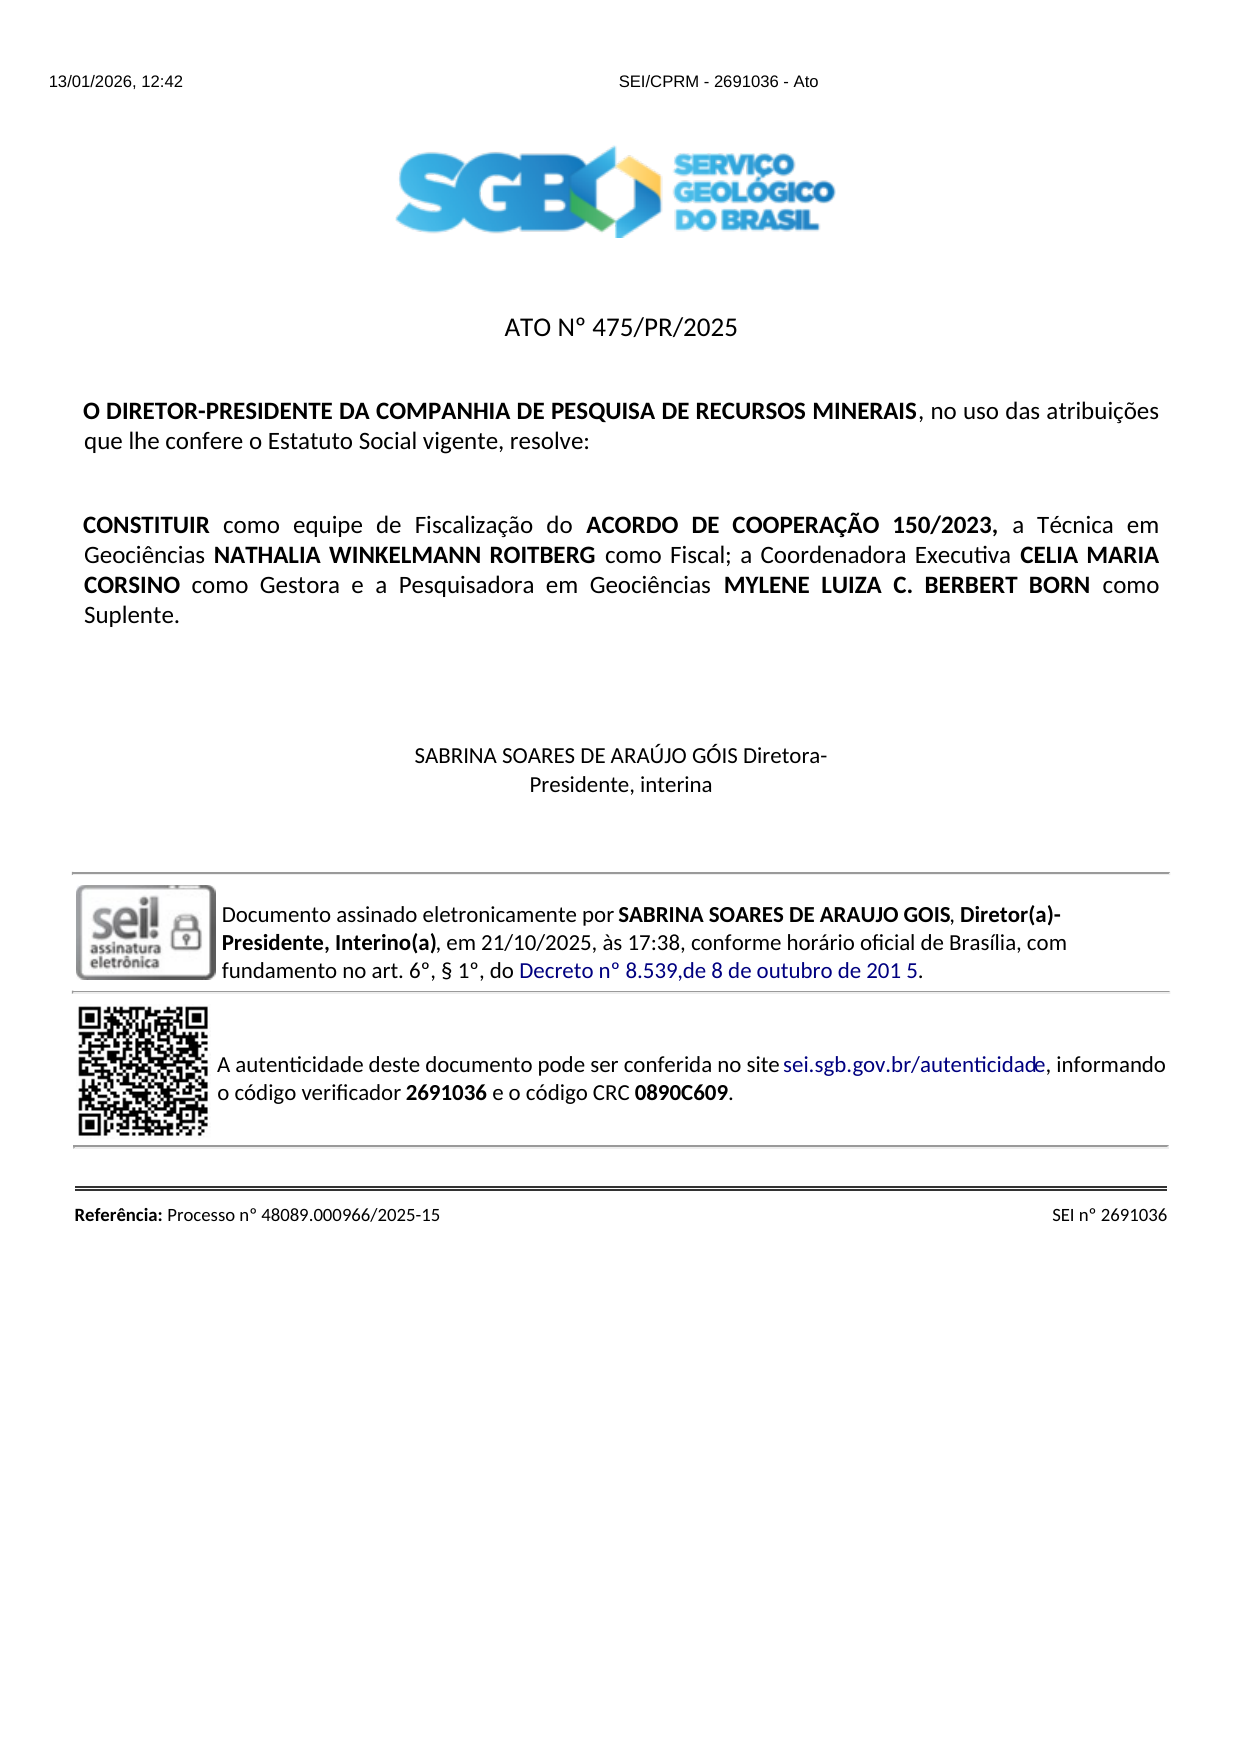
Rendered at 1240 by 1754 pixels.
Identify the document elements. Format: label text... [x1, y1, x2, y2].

text SABRINA SOARES DE ARAÚJO GÓIS Diretora-Presidente, interina [366, 742, 876, 798]
text O DIRETOR-PRESIDENTE DA COMPANHIA DE PESQUISA DE RECURSOS MINERAIS, no uso das atribuições que lhe confere o Estatuto Social vigente, resolve: [83, 396, 1159, 455]
text ATO Nº 475/PR/2025 [52, 310, 1190, 343]
text 13/01/2026, 12:42 SEI/CPRM - 2691036 - Ato [48, 72, 1190, 91]
text CONSTITUIR como equipe de Fiscalização do ACORDO DE COOPERAÇÃO 150/2023, a Técnica em Geociências NATHALIA WINKELMANN ROITBERG como Fiscal; a Coordenadora Executiva CELIA MARIA CORSINO como Gestora e a Pesquisadora em Geociências MYLENE LUIZA C. BERBERT BORN como Suplente. [83, 509, 1159, 629]
text Referência: Processo nº 48089.000966/2025-15 SEI nº 2691036 [50, 1199, 1190, 1227]
